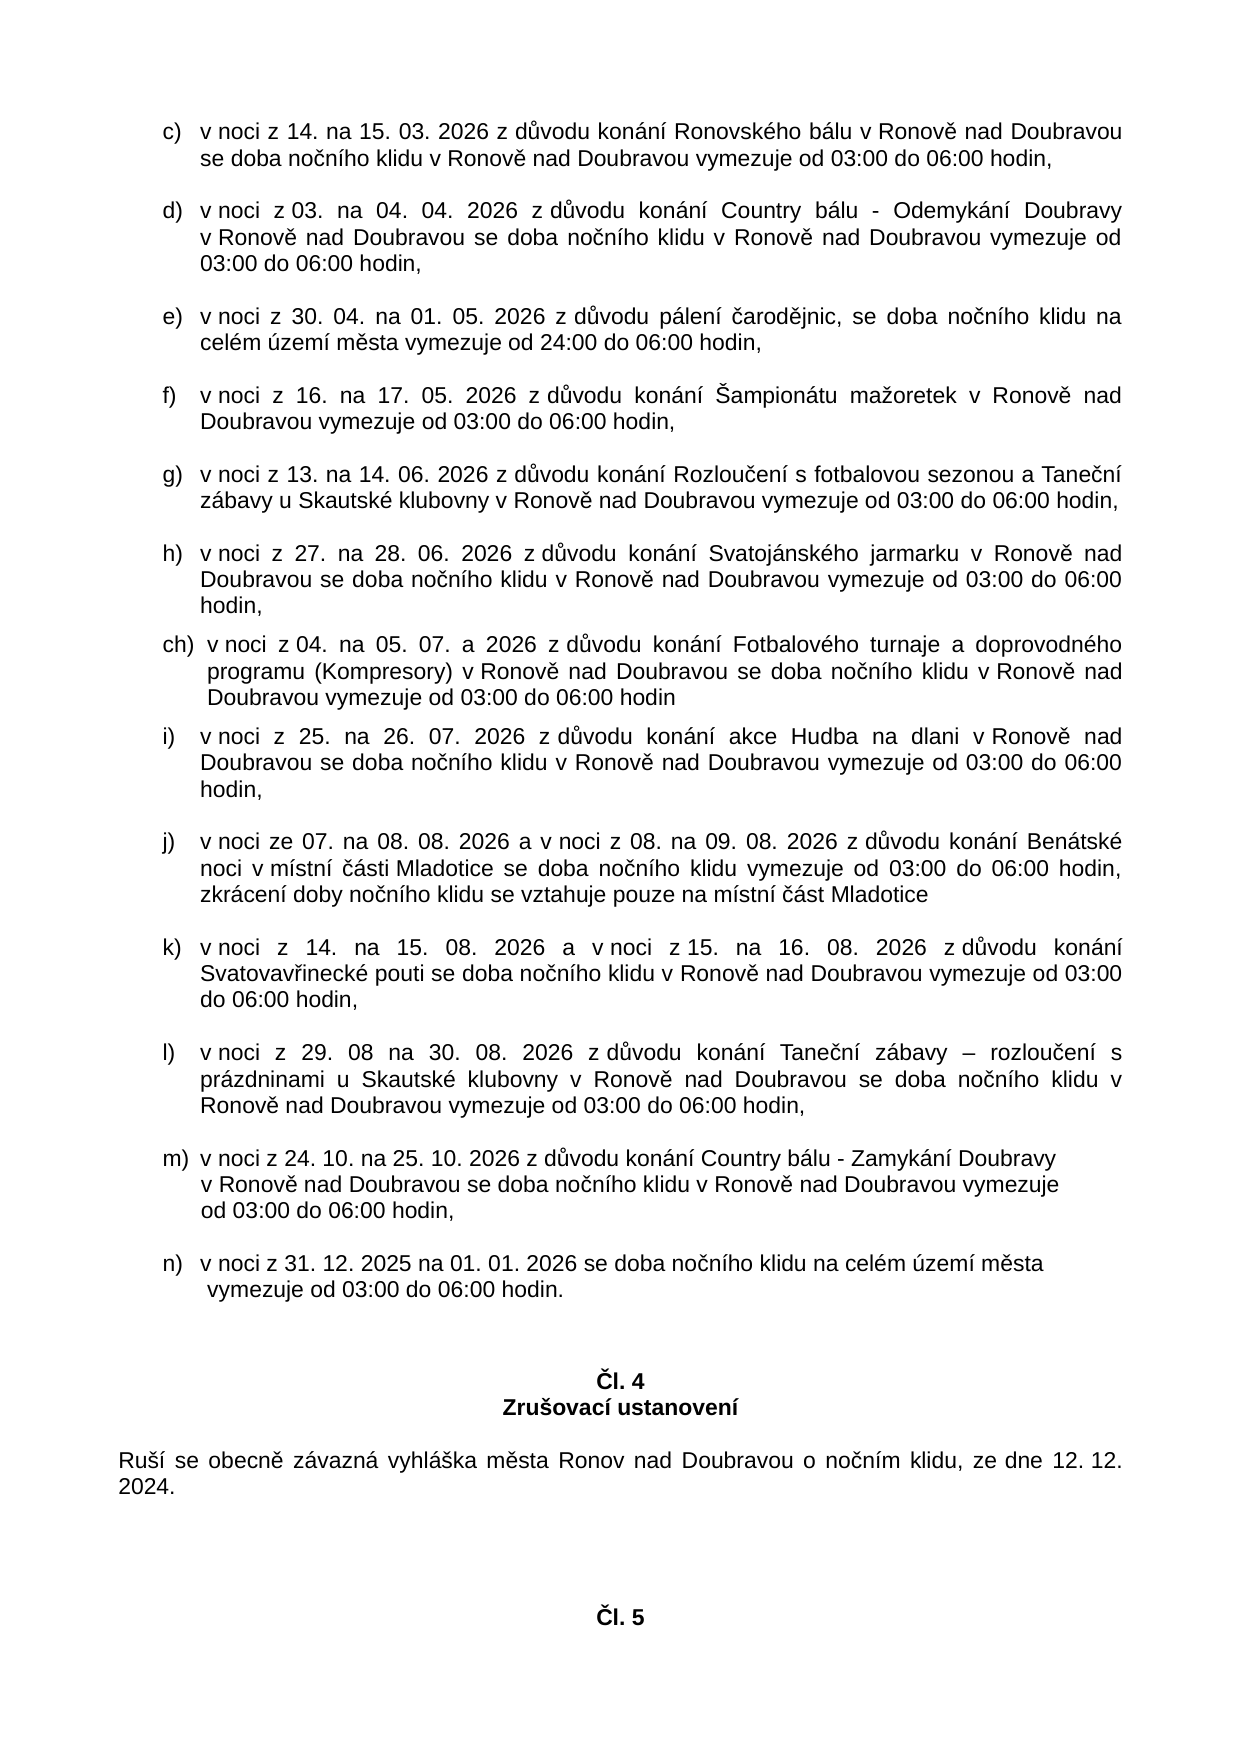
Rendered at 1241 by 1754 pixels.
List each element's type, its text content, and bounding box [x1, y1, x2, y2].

list v noci z 27. na 28. 06. 2026 z důvodu konání Svatojánského jarmarku v Ronově nad Doubravou se doba nočního klidu v Ronově nad Doubravou vymezuje od 03:00 do 06:00 hodin, [162, 540, 1122, 619]
list v noci z 03. na 04. 04. 2026 z důvodu konání Country bálu - Odemykání Doubravy v Ronově nad Doubravou se doba nočního klidu v Ronově nad Doubravou vymezuje od 03:00 do 06:00 hodin, [162, 197, 1122, 276]
text Čl. 4 [118, 1368, 1122, 1394]
list v noci z 14. na 15. 08. 2026 a v noci z 15. na 16. 08. 2026 z důvodu konání Svatovavřinecké pouti se doba nočního klidu v Ronově nad Doubravou vymezuje od 03:00 do 06:00 hodin, [162, 934, 1122, 1013]
list v noci z 25. na 26. 07. 2026 z důvodu konání akce Hudba na dlani v Ronově nad Doubravou se doba nočního klidu v Ronově nad Doubravou vymezuje od 03:00 do 06:00 hodin, [162, 723, 1122, 802]
list v noci z 16. na 17. 05. 2026 z důvodu konání Šampionátu mažoretek v Ronově nad Doubravou vymezuje od 03:00 do 06:00 hodin, [162, 382, 1122, 434]
list v noci z 31. 12. 2025 na 01. 01. 2026 se doba nočního klidu na celém území města [162, 1250, 1122, 1276]
list v noci z 13. na 14. 06. 2026 z důvodu konání Rozloučení s fotbalovou sezonou a Taneční zábavy u Skautské klubovny v Ronově nad Doubravou vymezuje od 03:00 do 06:00 hodin, [162, 461, 1122, 513]
list v noci z 24. 10. na 25. 10. 2026 z důvodu konání Country bálu - Zamykání Doubravy [162, 1144, 1122, 1171]
text ch) v noci z 04. na 05. 07. a 2026 z důvodu konání Fotbalového turnaje a doprovodného programu (Kompresory) v Ronově nad Doubravou se doba nočního klidu v Ronově nad Doubravou vymezuje od 03:00 do 06:00 hodin [162, 631, 1122, 710]
list v noci z 30. 04. na 01. 05. 2026 z důvodu pálení čarodějnic, se doba nočního klidu na celém území města vymezuje od 24:00 do 06:00 hodin, [162, 303, 1122, 355]
list v noci z 14. na 15. 03. 2026 z důvodu konání Ronovského bálu v Ronově nad Doubravou se doba nočního klidu v Ronově nad Doubravou vymezuje od 03:00 do 06:00 hodin, [162, 118, 1122, 171]
list v noci ze 07. na 08. 08. 2026 a v noci z 08. na 09. 08. 2026 z důvodu konání Benátské noci v místní části Mladotice se doba nočního klidu vymezuje od 03:00 do 06:00 hodin, zkrácení doby nočního klidu se vztahuje pouze na místní část Mladotice [162, 828, 1122, 907]
list v noci z 29. 08 na 30. 08. 2026 z důvodu konání Taneční zábavy – rozloučení s prázdninami u Skautské klubovny v Ronově nad Doubravou se doba nočního klidu v Ronově nad Doubravou vymezuje od 03:00 do 06:00 hodin, [162, 1039, 1122, 1118]
text v Ronově nad Doubravou se doba nočního klidu v Ronově nad Doubravou vymezuje [162, 1171, 1122, 1197]
text Čl. 5 [118, 1603, 1122, 1630]
text vymezuje od 03:00 do 06:00 hodin. [162, 1276, 1122, 1303]
text od 03:00 do 06:00 hodin, [162, 1197, 1122, 1224]
text Ruší se obecně závazná vyhláška města Ronov nad Doubravou o nočním klidu, ze dne 12. 12. 2024. [118, 1447, 1122, 1500]
text Zrušovací ustanovení [118, 1394, 1122, 1421]
